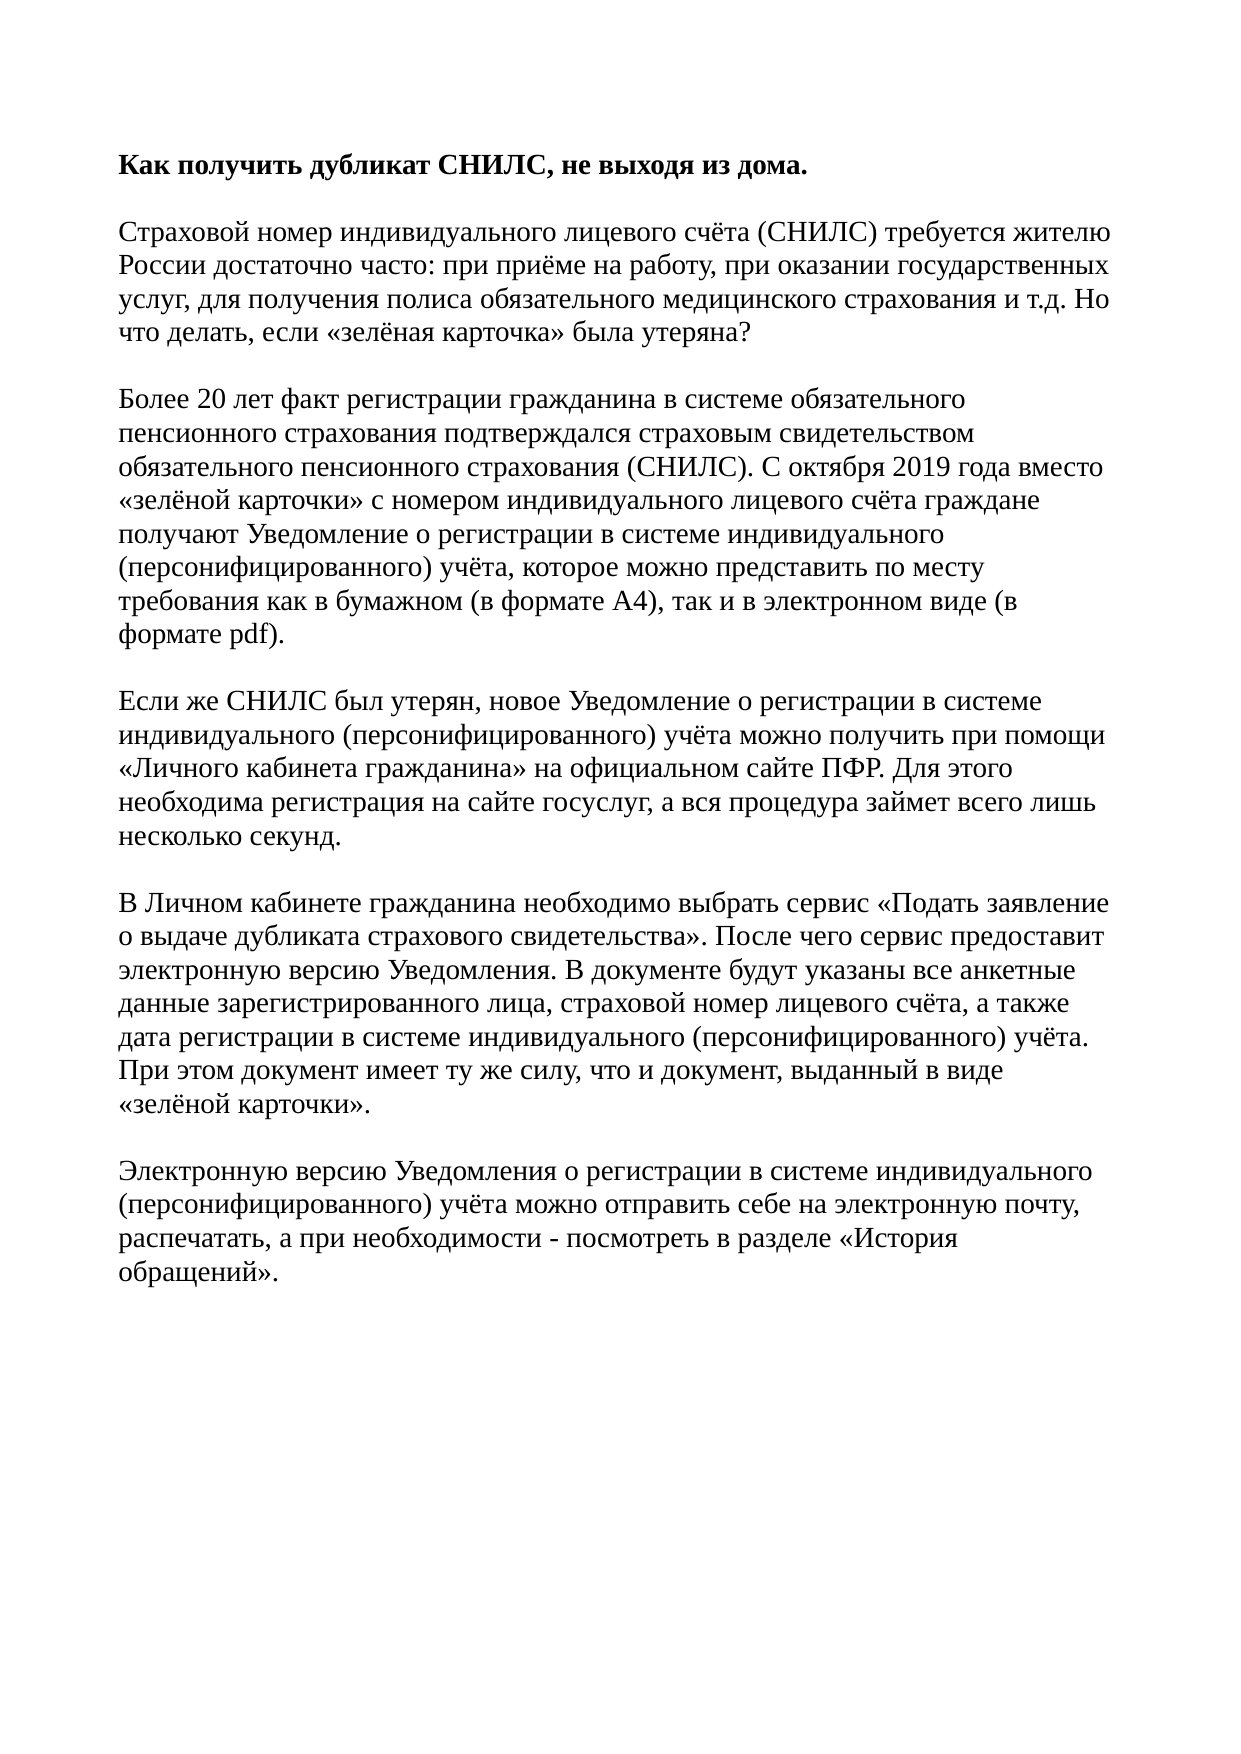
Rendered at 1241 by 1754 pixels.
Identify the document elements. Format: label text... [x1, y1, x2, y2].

text Как получить дубликат СНИЛС, не выходя из дома. Страховой номер индивидуального лицевого счёта (СНИЛС) требуется жителю России достаточно часто: при приёме на работу, при оказании государственных услуг, для получения полиса обязательного медицинского страхования и т.д. Но что делать, если «зелёная карточка» была утеряна? Более 20 лет факт регистрации гражданина в системе обязательного пенсионного страхования подтверждался страховым свидетельством обязательного пенсионного страхования (СНИЛС). С октября 2019 года вместо «зелёной карточки» с номером индивидуального лицевого счёта граждане получают Уведомление о регистрации в системе индивидуального (персонифицированного) учёта, которое можно представить по месту требования как в бумажном (в формате А4), так и в электронном виде (в формате pdf). Если же СНИЛС был утерян, новое Уведомление о регистрации в системе индивидуального (персонифицированного) учёта можно получить при помощи «Личного кабинета гражданина» на официальном сайте ПФР. Для этого необходима регистрация на сайте госуслуг, а вся процедура займет всего лишь несколько секунд. В Личном кабинете гражданина необходимо выбрать сервис «Подать заявление о выдаче дубликата страхового свидетельства». После чего сервис предоставит электронную версию Уведомления. В документе будут указаны все анкетные данные зарегистрированного лица, страховой номер лицевого счёта, а также дата регистрации в системе индивидуального (персонифицированного) учёта. При этом документ имеет ту же силу, что и документ, выданный в виде «зелёной карточки». Электронную версию Уведомления о регистрации в системе индивидуального (персонифицированного) учёта можно отправить себе на электронную почту, распечатать, а при необходимости - посмотреть в разделе «История обращений». [118, 118, 1122, 1287]
